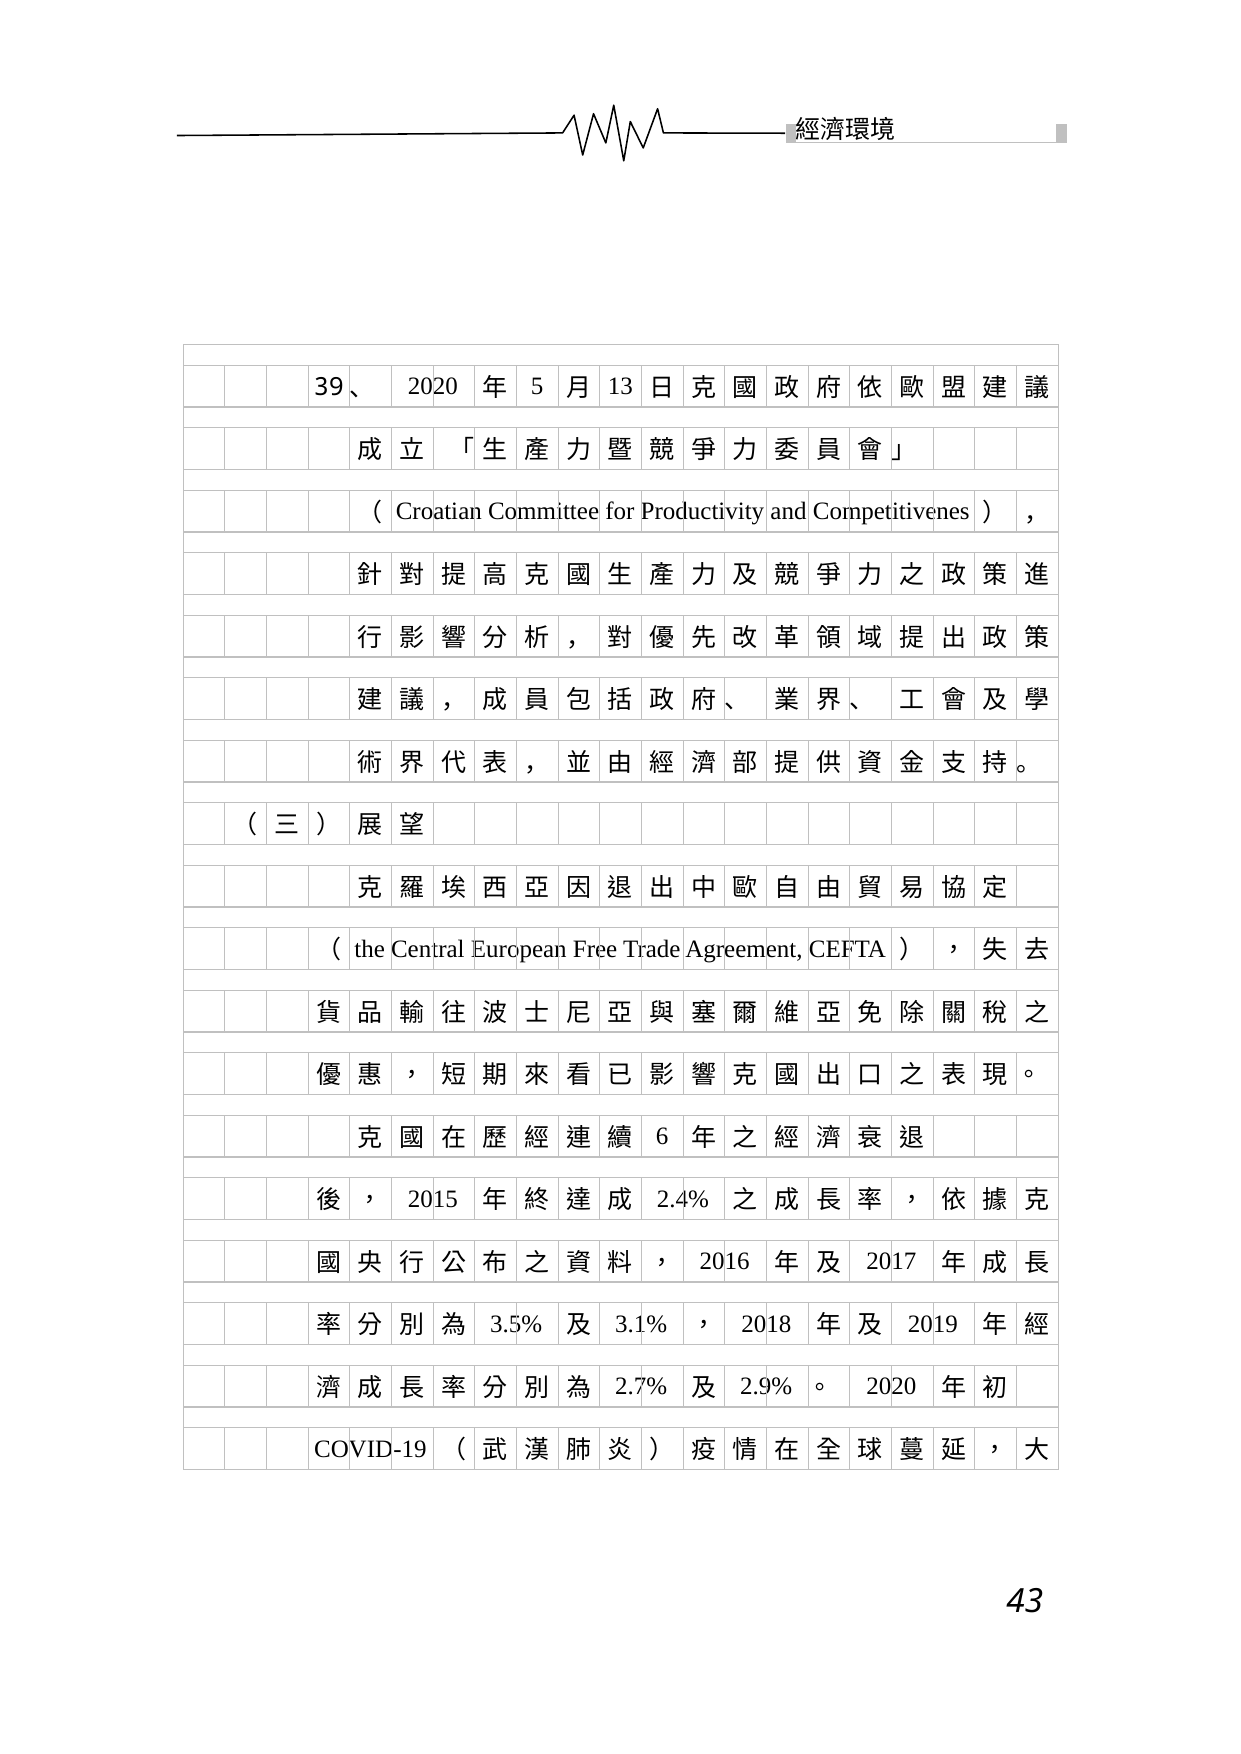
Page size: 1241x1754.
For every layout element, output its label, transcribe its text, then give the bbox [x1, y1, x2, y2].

text 克國在歷經連續6年之經濟衰退後，2015年終達成2.4%之成長率，依據克國央行公布之資料，2016年及2017年成長率分別為3.5%及3.1%，2018年及2019年經濟成長率分別為2.7%及2.9%。2020年初COVID-19（武漢肺炎）疫情在全球蔓延，大幅衝擊克國經濟，IMF預估2020年克國經濟將衰退9%，為歐洲新興經濟體（土耳其、波蘭、羅馬尼亞、匈牙利、白俄羅斯、保加利亞及塞爾維亞）中衰退幅度最大者，克國財政部則預估2020年經濟將衰退9.4%。 [281, 1345, 1058, 1365]
text [559, 803, 599, 844]
text [207, 803, 224, 844]
text 克國在歷經連續6年之經濟衰退後，2015年終達成2.4%之成長率，依據克國央行公布之資料，2016年及2017年成長率分別為3.5%及3.1%，2018年及2019年經濟成長率分別為2.7%及2.9%。2020年初COVID-19（武漢肺炎）疫情在全球蔓延，大幅衝擊克國經濟，IMF預估2020年克國經濟將衰退9%，為歐洲新興經濟體（土耳其、波蘭、羅馬尼亞、匈牙利、白俄羅斯、保加利亞及塞爾維亞）中衰退幅度最大者，克國財政部則預估2020年經濟將衰退9.4%。 [281, 1408, 1058, 1427]
text [475, 803, 516, 844]
text [975, 803, 1016, 844]
text 三 [267, 803, 308, 844]
text [725, 803, 766, 844]
text [517, 803, 558, 844]
text ） [309, 803, 349, 844]
text 克國在歷經連續6年之經濟衰退後，2015年終達成2.4%之成長率，依據克國央行公布之資料，2016年及2017年成長率分別為3.5%及3.1%，2018年及2019年經濟成長率分別為2.7%及2.9%。2020年初COVID-19（武漢肺炎）疫情在全球蔓延，大幅衝擊克國經濟，IMF預估2020年克國經濟將衰退9%，為歐洲新興經濟體（土耳其、波蘭、羅馬尼亞、匈牙利、白俄羅斯、保加利亞及塞爾維亞）中衰退幅度最大者，克國財政部則預估2020年經濟將衰退9.4%。 [281, 1220, 1058, 1240]
text 39、2020年5月13日克國政府依歐盟建議成立「生產力暨競爭力委員會」（Croatian Committee for Productivity and Competitivenes），針對提高克國生產力及競爭力之政策進行影響分析，對優先改革領域提出政策建議，成員包括政府、業界、工會及學術界代表，並由經濟部提供資金支持。 [281, 658, 1058, 677]
text [642, 803, 683, 844]
text 39、2020年5月13日克國政府依歐盟建議成立「生產力暨競爭力委員會」（Croatian Committee for Productivity and Competitivenes），針對提高克國生產力及競爭力之政策進行影響分析，對優先改革領域提出政策建議，成員包括政府、業界、工會及學術界代表，並由經濟部提供資金支持。 [281, 720, 1058, 740]
text 克國在歷經連續6年之經濟衰退後，2015年終達成2.4%之成長率，依據克國央行公布之資料，2016年及2017年成長率分別為3.5%及3.1%，2018年及2019年經濟成長率分別為2.7%及2.9%。2020年初COVID-19（武漢肺炎）疫情在全球蔓延，大幅衝擊克國經濟，IMF預估2020年克國經濟將衰退9%，為歐洲新興經濟體（土耳其、波蘭、羅馬尼亞、匈牙利、白俄羅斯、保加利亞及塞爾維亞）中衰退幅度最大者，克國財政部則預估2020年經濟將衰退9.4%。 [281, 1283, 1058, 1302]
text 39、2020年5月13日克國政府依歐盟建議成立「生產力暨競爭力委員會」（Croatian Committee for Productivity and Competitivenes），針對提高克國生產力及競爭力之政策進行影響分析，對優先改革領域提出政策建議，成員包括政府、業界、工會及學術界代表，並由經濟部提供資金支持。 [281, 345, 1058, 365]
text 望 [392, 803, 433, 844]
text 39、2020年5月13日克國政府依歐盟建議成立「生產力暨競爭力委員會」（Croatian Committee for Productivity and Competitivenes），針對提高克國生產力及競爭力之政策進行影響分析，對優先改革領域提出政策建議，成員包括政府、業界、工會及學術界代表，並由經濟部提供資金支持。 [281, 533, 1058, 552]
text 39、2020年5月13日克國政府依歐盟建議成立「生產力暨競爭力委員會」（Croatian Committee for Productivity and Competitivenes），針對提高克國生產力及競爭力之政策進行影響分析，對優先改革領域提出政策建議，成員包括政府、業界、工會及學術界代表，並由經濟部提供資金支持。 [281, 470, 1058, 490]
text [892, 803, 933, 844]
text [207, 783, 1058, 802]
text （ [225, 803, 266, 844]
text 克國在歷經連續6年之經濟衰退後，2015年終達成2.4%之成長率，依據克國央行公布之資料，2016年及2017年成長率分別為3.5%及3.1%，2018年及2019年經濟成長率分別為2.7%及2.9%。2020年初COVID-19（武漢肺炎）疫情在全球蔓延，大幅衝擊克國經濟，IMF預估2020年克國經濟將衰退9%，為歐洲新興經濟體（土耳其、波蘭、羅馬尼亞、匈牙利、白俄羅斯、保加利亞及塞爾維亞）中衰退幅度最大者，克國財政部則預估2020年經濟將衰退9.4%。 [281, 1095, 1058, 1115]
text 克羅埃西亞因退出中歐自由貿易協定（the Central European Free Trade Agreement, CEFTA），失去貨品輸往波士尼亞與塞爾維亞免除關稅之優惠，短期來看已影響克國出口之表現。 [281, 1033, 1058, 1052]
text 展 [350, 803, 391, 844]
text 39、2020年5月13日克國政府依歐盟建議成立「生產力暨競爭力委員會」（Croatian Committee for Productivity and Competitivenes），針對提高克國生產力及競爭力之政策進行影響分析，對優先改革領域提出政策建議，成員包括政府、業界、工會及學術界代表，並由經濟部提供資金支持。 [281, 408, 1058, 427]
text [600, 803, 641, 844]
text [767, 803, 808, 844]
text [684, 803, 724, 844]
text 克羅埃西亞因退出中歐自由貿易協定（the Central European Free Trade Agreement, CEFTA），失去貨品輸往波士尼亞與塞爾維亞免除關稅之優惠，短期來看已影響克國出口之表現。 [281, 970, 1058, 990]
text 克羅埃西亞因退出中歐自由貿易協定（the Central European Free Trade Agreement, CEFTA），失去貨品輸往波士尼亞與塞爾維亞免除關稅之優惠，短期來看已影響克國出口之表現。 [281, 845, 1058, 865]
text [850, 803, 891, 844]
text [934, 803, 974, 844]
text 克國在歷經連續6年之經濟衰退後，2015年終達成2.4%之成長率，依據克國央行公布之資料，2016年及2017年成長率分別為3.5%及3.1%，2018年及2019年經濟成長率分別為2.7%及2.9%。2020年初COVID-19（武漢肺炎）疫情在全球蔓延，大幅衝擊克國經濟，IMF預估2020年克國經濟將衰退9%，為歐洲新興經濟體（土耳其、波蘭、羅馬尼亞、匈牙利、白俄羅斯、保加利亞及塞爾維亞）中衰退幅度最大者，克國財政部則預估2020年經濟將衰退9.4%。 [281, 1158, 1058, 1177]
text 39、2020年5月13日克國政府依歐盟建議成立「生產力暨競爭力委員會」（Croatian Committee for Productivity and Competitivenes），針對提高克國生產力及競爭力之政策進行影響分析，對優先改革領域提出政策建議，成員包括政府、業界、工會及學術界代表，並由經濟部提供資金支持。 [281, 595, 1058, 615]
text [1017, 803, 1058, 844]
text [809, 803, 849, 844]
text [434, 803, 474, 844]
text 克羅埃西亞因退出中歐自由貿易協定（the Central European Free Trade Agreement, CEFTA），失去貨品輸往波士尼亞與塞爾維亞免除關稅之優惠，短期來看已影響克國出口之表現。 [281, 908, 1058, 927]
